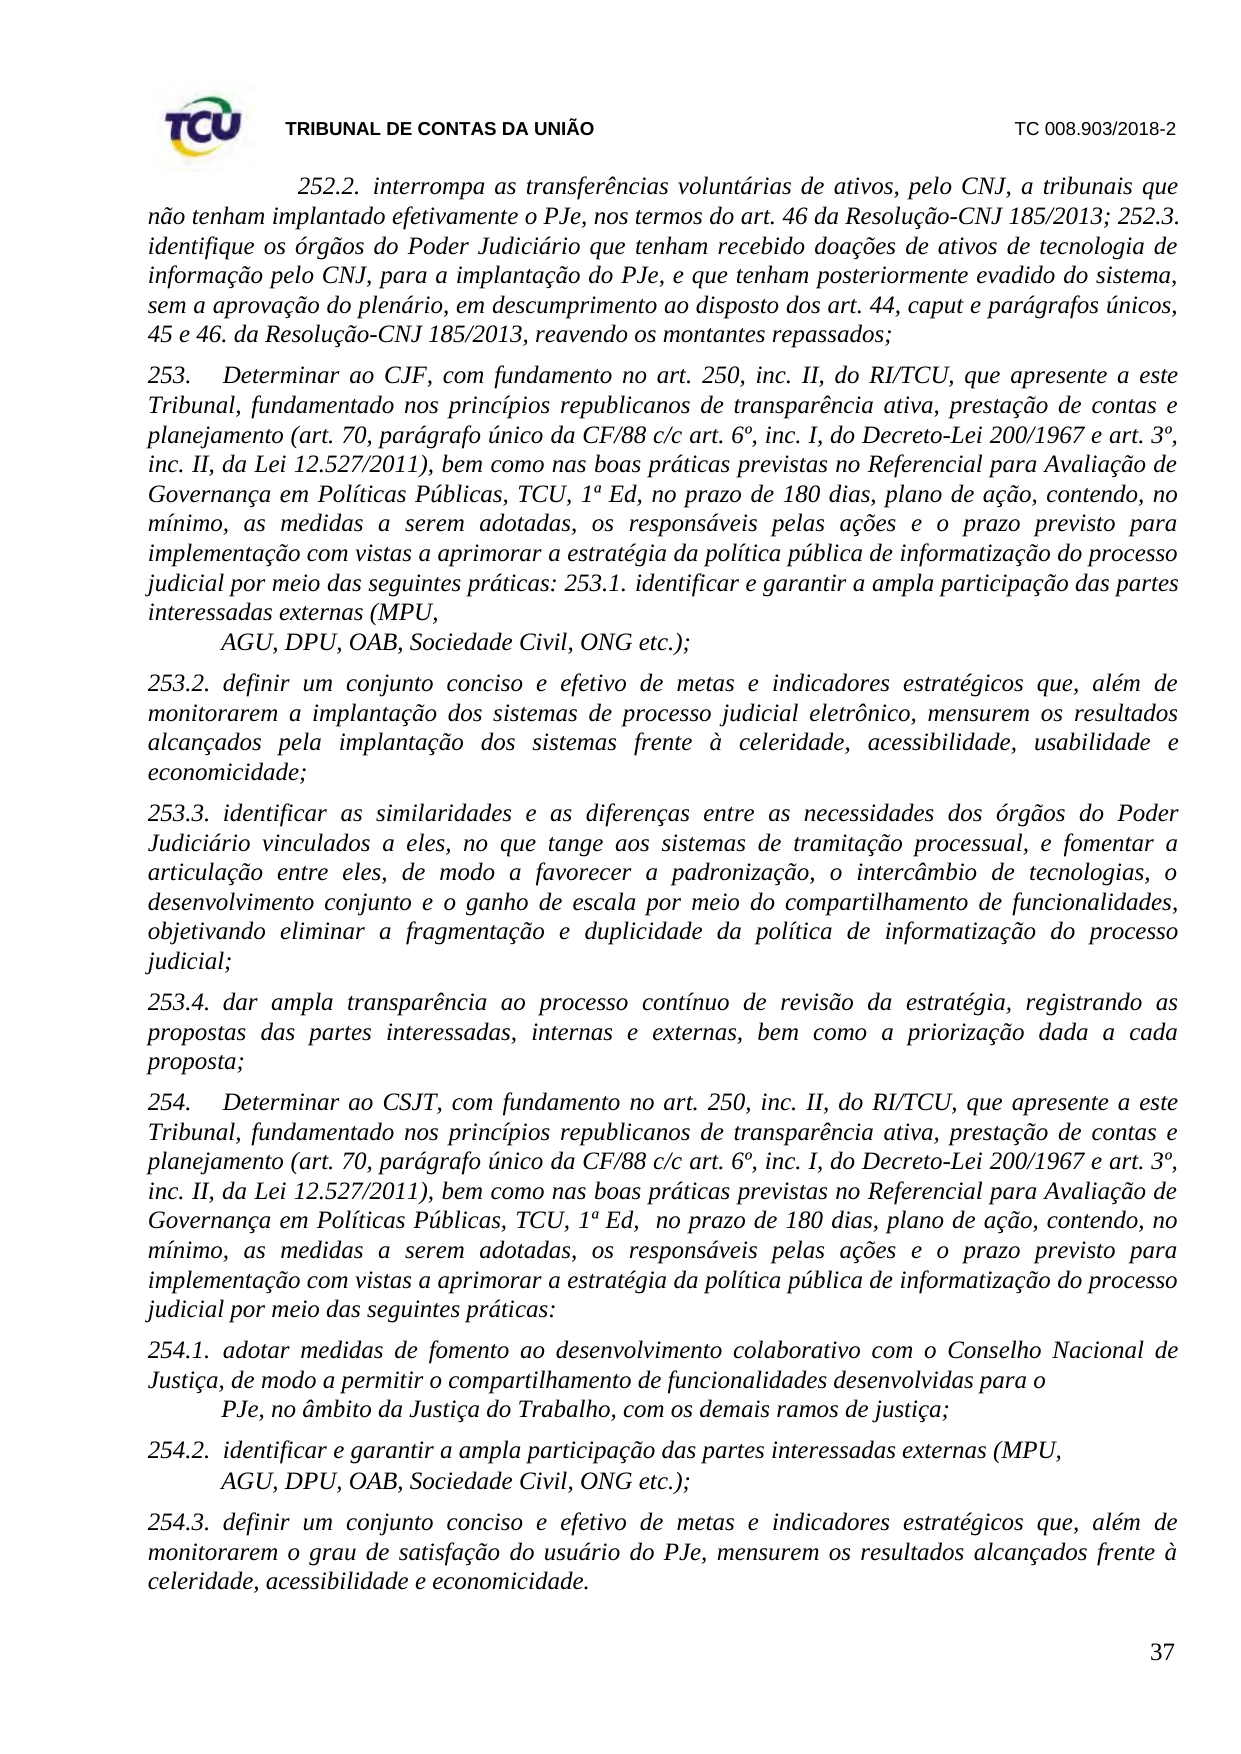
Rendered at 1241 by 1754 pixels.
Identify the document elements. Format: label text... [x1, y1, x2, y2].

text AGU, DPU, OAB, Sociedade Civil, ONG etc.); [221, 1466, 1182, 1495]
list adotar medidas de fomento ao desenvolvimento colaborativo com o Conselho Nacional de Justiça, de modo a permitir o compartilhamento de funcionalidades desenvolvidas para o [148, 1335, 1182, 1394]
text PJe, no âmbito da Justiça do Trabalho, com os demais ramos de justiça; [221, 1394, 1182, 1423]
list identificar as similaridades e as diferenças entre as necessidades dos órgãos do Poder Judiciário vinculados a eles, no que tange aos sistemas de tramitação processual, e fomentar a articulação entre eles, de modo a favorecer a padronização, o intercâmbio de tecnologias, o desenvolvimento conjunto e o ganho de escala por meio do compartilhamento de funcionalidades, objetivando eliminar a fragmentação e duplicidade da política de informatização do processo judicial; [148, 798, 1182, 975]
list identificar e garantir a ampla participação das partes interessadas externas (MPU, [148, 1436, 1182, 1464]
text AGU, DPU, OAB, Sociedade Civil, ONG etc.); [221, 627, 1182, 656]
list interrompa as transferências voluntárias de ativos, pelo CNJ, a tribunais que não tenham implantado efetivamente o PJe, nos termos do art. 46 da Resolução-CNJ 185/2013; 252.3. identifique os órgãos do Poder Judiciário que tenham recebido doações de ativos de tecnologia de informação pelo CNJ, para a implantação do PJe, e que tenham posteriormente evadido do sistema, sem a aprovação do plenário, em descumprimento ao disposto dos art. 44, caput e parágrafos únicos, 45 e 46. da Resolução-CNJ 185/2013, reavendo os montantes repassados; [148, 171, 1182, 348]
list definir um conjunto conciso e efetivo de metas e indicadores estratégicos que, além de monitorarem a implantação dos sistemas de processo judicial eletrônico, mensurem os resultados alcançados pela implantação dos sistemas frente à celeridade, acessibilidade, usabilidade e economicidade; [148, 668, 1182, 786]
list Determinar ao CSJT, com fundamento no art. 250, inc. II, do RI/TCU, que apresente a este Tribunal, fundamentado nos princípios republicanos de transparência ativa, prestação de contas e planejamento (art. 70, parágrafo único da CF/88 c/c art. 6º, inc. I, do Decreto-Lei 200/1967 e art. 3º, inc. II, da Lei 12.527/2011), bem como nas boas práticas previstas no Referencial para Avaliação de Governança em Políticas Públicas, TCU, 1ª Ed, no prazo de 180 dias, plano de ação, contendo, no mínimo, as medidas a serem adotadas, os responsáveis pelas ações e o prazo previsto para implementação com vistas a aprimorar a estratégia da política pública de informatização do processo judicial por meio das seguintes práticas: [148, 1087, 1182, 1323]
list definir um conjunto conciso e efetivo de metas e indicadores estratégicos que, além de monitorarem o grau de satisfação do usuário do PJe, mensurem os resultados alcançados frente à celeridade, acessibilidade e economicidade. [148, 1507, 1182, 1595]
picture [151, 81, 257, 172]
list dar ampla transparência ao processo contínuo de revisão da estratégia, registrando as propostas das partes interessadas, internas e externas, bem como a priorização dada a cada proposta; [148, 987, 1182, 1075]
list Determinar ao CJF, com fundamento no art. 250, inc. II, do RI/TCU, que apresente a este Tribunal, fundamentado nos princípios republicanos de transparência ativa, prestação de contas e planejamento (art. 70, parágrafo único da CF/88 c/c art. 6º, inc. I, do Decreto-Lei 200/1967 e art. 3º, inc. II, da Lei 12.527/2011), bem como nas boas práticas previstas no Referencial para Avaliação de Governança em Políticas Públicas, TCU, 1ª Ed, no prazo de 180 dias, plano de ação, contendo, no mínimo, as medidas a serem adotadas, os responsáveis pelas ações e o prazo previsto para implementação com vistas a aprimorar a estratégia da política pública de informatização do processo judicial por meio das seguintes práticas: 253.1. identificar e garantir a ampla participação das partes interessadas externas (MPU, [148, 361, 1182, 626]
